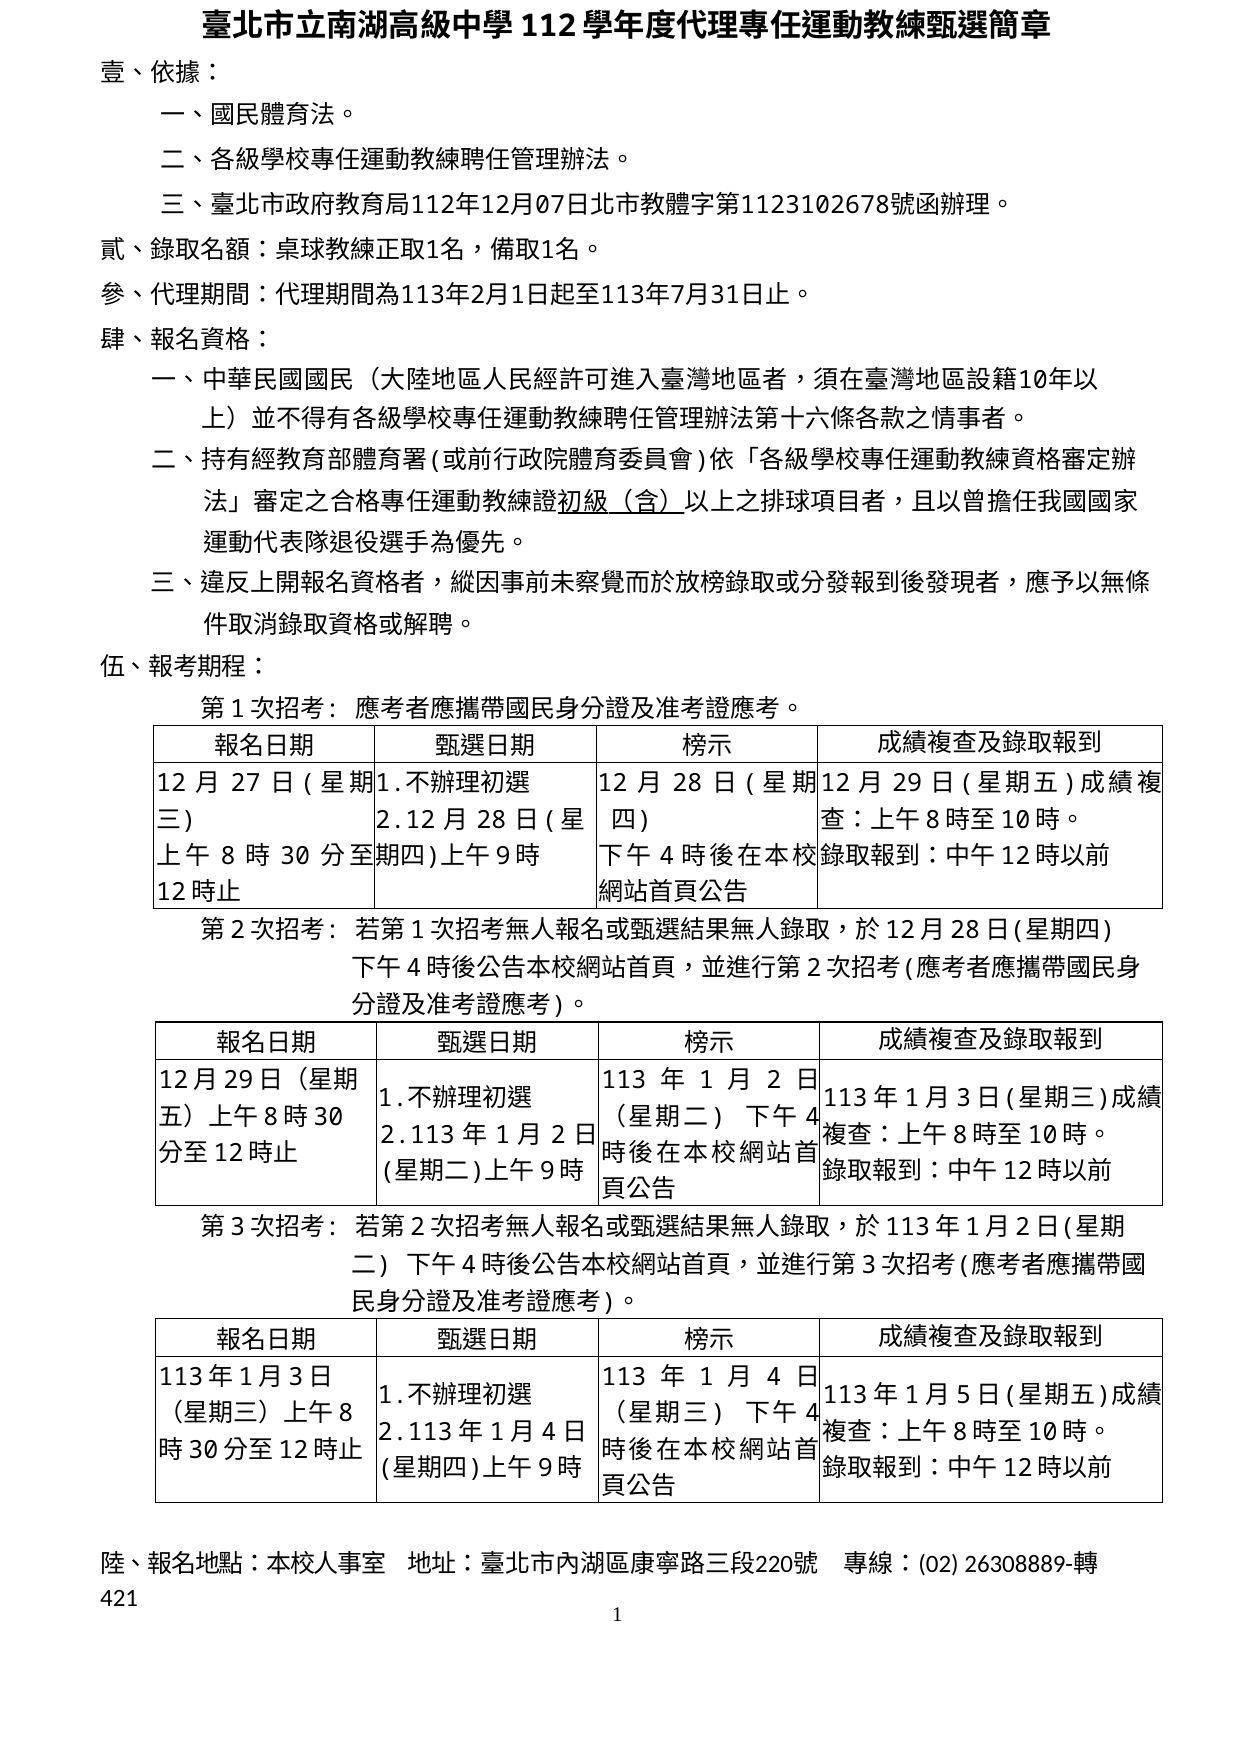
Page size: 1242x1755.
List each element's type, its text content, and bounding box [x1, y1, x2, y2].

text 二、持有經教育部體育署(或前行政院體育委員會)依「各級學校專任運動教練資格審定辦 [151, 440, 1147, 476]
table_header 榜示 [599, 1023, 819, 1059]
table_header 成績複查及錄取報到 [818, 726, 1162, 762]
text 三、違反上開報名資格者，縱因事前未察覺而於放榜錄取或分發報到後發現者，應予以無條 [151, 563, 1163, 599]
text 運動代表隊退役選手為優先。 [151, 523, 1147, 559]
table_header 報名日期 [156, 1023, 376, 1059]
table_cell 12月27日(星期三) 上午8時30分至12時止 [154, 763, 374, 908]
table_cell 12月29日(星期五)成績複查：上午8時至10時。 錄取報到：中午12時以前 [818, 763, 1162, 908]
table_cell 113年1月2日（星期二) 下午4時後在本校網站首頁公告 [599, 1060, 819, 1205]
text 陸、報名地點：本校人事室 地址：臺北市內湖區康寧路三段220號 專線：(02) 26308889-轉421 [100, 1544, 1122, 1613]
table_cell 113年1月3日（星期三）上午8時30分至12時止 [156, 1357, 376, 1502]
text 參、代理期間：代理期間為113年2月1日起至113年7月31日止。 [100, 267, 1154, 312]
table_header 榜示 [599, 1319, 819, 1356]
table_header 報名日期 [156, 1319, 376, 1356]
text 一、國民體育法。 [100, 90, 1152, 132]
table_header 甄選日期 [377, 1319, 598, 1356]
table_header 報名日期 [154, 726, 374, 762]
table_cell 113年1月3日(星期三)成績複查：上午8時至10時。 錄取報到：中午12時以前 [820, 1060, 1162, 1205]
table_header 成績複查及錄取報到 [820, 1319, 1162, 1356]
table_cell 1.不辦理初選 2.113年1月2日(星期二)上午9時 [377, 1060, 598, 1205]
table_cell 12月28日(星期四) 下午4時後在本校網站首頁公告 [597, 763, 817, 908]
text 第3次招考: 若第2次招考無人報名或甄選結果無人錄取，於113年1月2日(星期二) 下午4時後公告本校網站首頁，並進行第3次招考(應考者應攜帶國民身分證及准考證應考)。 [200, 1206, 1152, 1318]
table_header 榜示 [597, 726, 817, 762]
text 第1次招考: 應考者應攜帶國民身分證及准考證應考。 [200, 687, 1152, 724]
text 法」審定之合格專任運動教練證初級（含）以上之排球項目者，且以曾擔任我國國家 [151, 481, 1147, 518]
text 件取消錄取資格或解聘。 [151, 605, 1163, 641]
table_cell 1.不辦理初選 2.12月28日(星期四)上午9時 [375, 763, 596, 908]
table_cell 12月29日（星期五）上午8時30分至12時止 [156, 1060, 376, 1205]
table_cell 1.不辦理初選 2.113年1月4日(星期四)上午9時 [377, 1357, 598, 1502]
table_cell 113年1月5日(星期五)成績複查：上午8時至10時。 錄取報到：中午12時以前 [820, 1357, 1162, 1502]
table_header 甄選日期 [375, 726, 596, 762]
text 壹、依據： [100, 45, 1154, 90]
table_header 甄選日期 [377, 1023, 598, 1059]
text 二、各級學校專任運動教練聘任管理辦法。 [100, 132, 1154, 177]
table_header 成績複查及錄取報到 [820, 1023, 1162, 1059]
text 臺北市立南湖高級中學112學年度代理專任運動教練甄選簡章 [100, 0, 1152, 45]
text 肆、報名資格： [100, 312, 1154, 357]
text 第2次招考: 若第1次招考無人報名或甄選結果無人錄取，於12月28日(星期四) 下午4時後公告本校網站首頁，並進行第2次招考(應考者應攜帶國民身分證及准考證應考)。 [200, 909, 1152, 1021]
text 一、中華民國國民（大陸地區人民經許可進入臺灣地區者，須在臺灣地區設籍10年以上）並不得有各級學校專任運動教練聘任管理辦法第十六條各款之情事者。 [151, 360, 1147, 435]
text 貳、錄取名額：桌球教練正取1名，備取1名。 [100, 222, 1154, 267]
table_cell 113年1月4日（星期三) 下午4時後在本校網站首頁公告 [599, 1357, 819, 1502]
text 伍、報考期程： [100, 646, 1116, 683]
text 三、臺北市政府教育局112年12月07日北市教體字第1123102678號函辦理。 [100, 177, 1154, 222]
